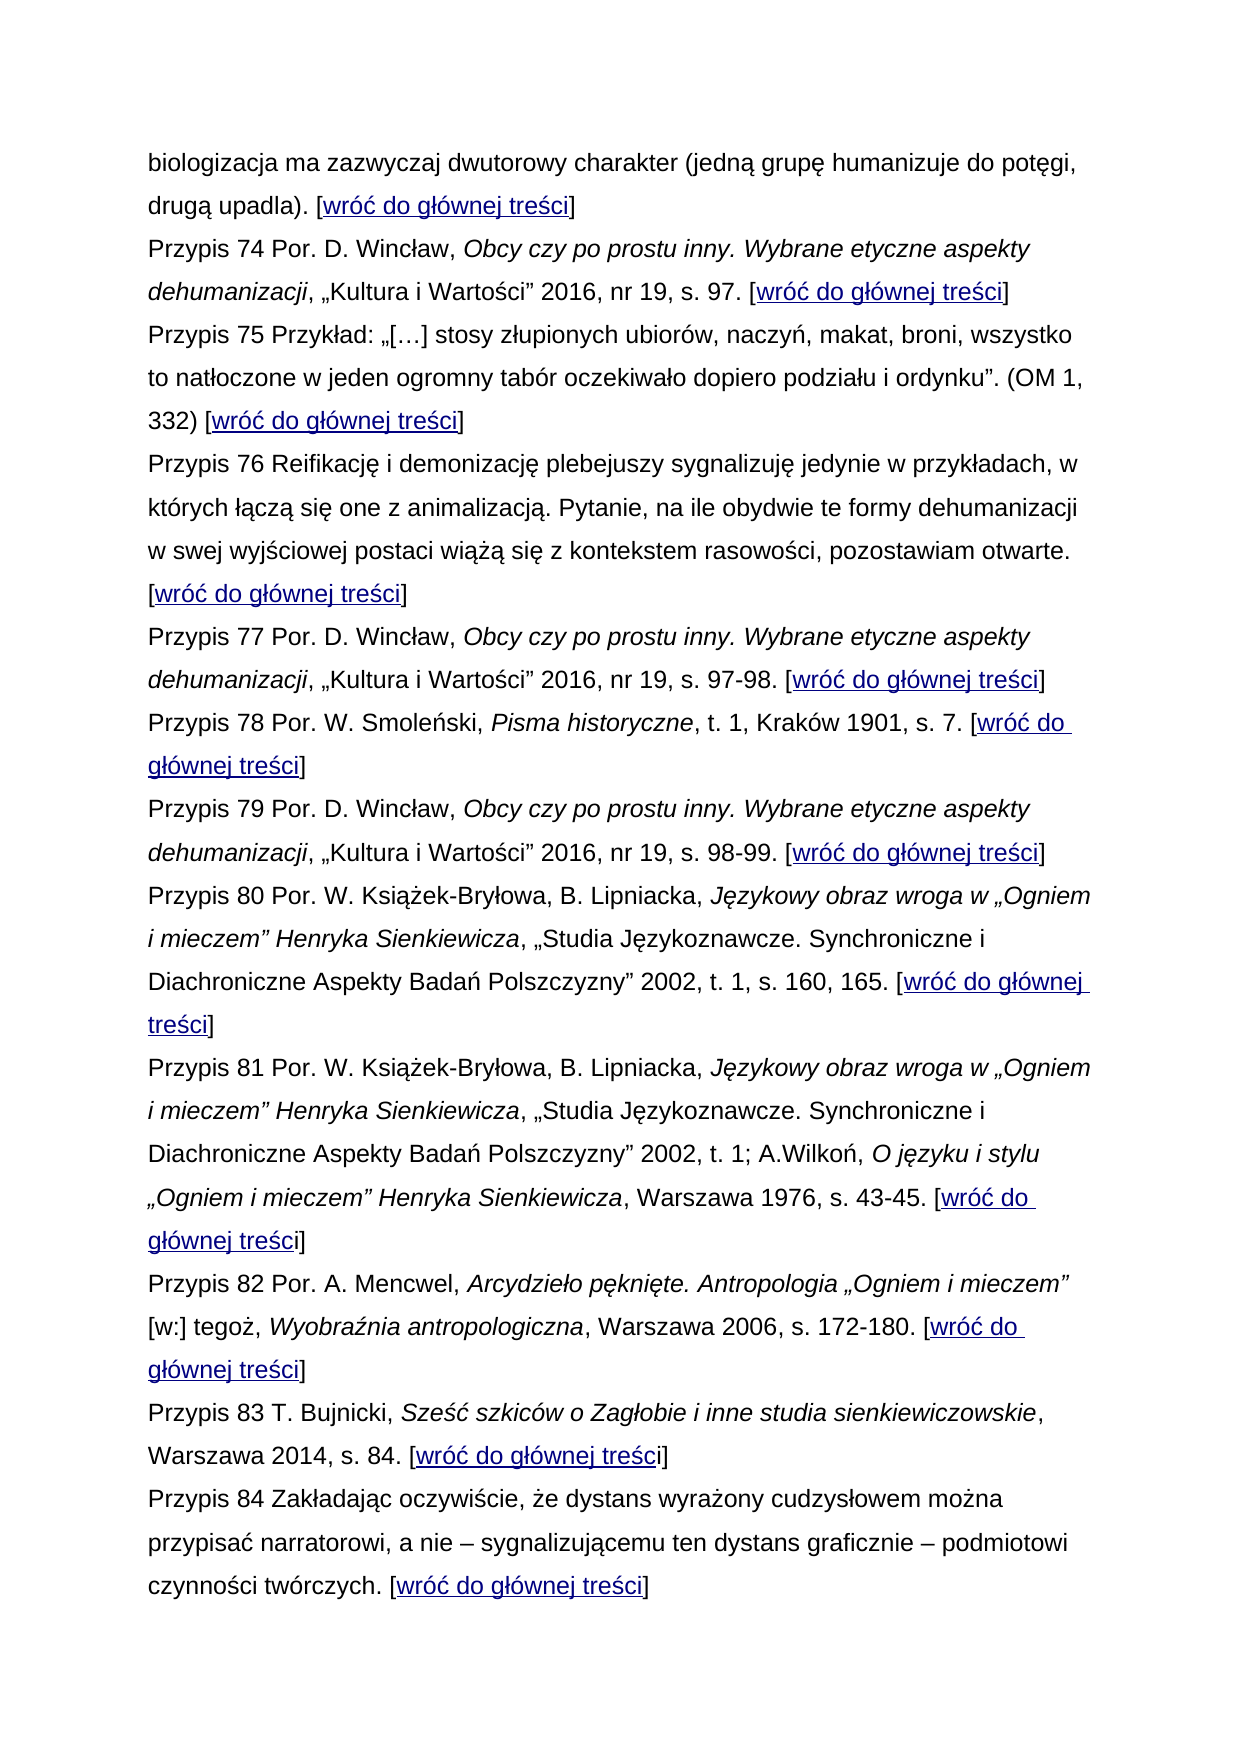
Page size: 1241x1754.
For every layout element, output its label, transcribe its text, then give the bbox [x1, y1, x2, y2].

text Przypis 76 Reifikację i demonizację plebejuszy sygnalizuję jedynie w przykładach, w których łączą się one z animalizacją. Pytanie, na ile obydwie te formy dehumanizacji w swej wyjściowej postaci wiążą się z kontekstem rasowości, pozostawiam otwarte. [wróć do głównej treści] [148, 449, 1093, 608]
text Przypis 82 Por. A. Mencwel, Arcydzieło pęknięte. Antropologia „Ogniem i mieczem” [w:] tegoż, Wyobraźnia antropologiczna, Warszawa 2006, s. 172-180. [wróć do głównej treści] [148, 1269, 1093, 1384]
text biologizacja ma zazwyczaj dwutorowy charakter (jedną grupę humanizuje do potęgi, drugą upadla). [wróć do głównej treści] [148, 148, 1093, 219]
text Przypis 84 Zakładając oczywiście, że dystans wyrażony cudzysłowem można przypisać narratorowi, a nie – sygnalizującemu ten dystans graficznie – podmiotowi czynności twórczych. [wróć do głównej treści] [148, 1484, 1093, 1599]
text Przypis 77 Por. D. Wincław, Obcy czy po prostu inny. Wybrane etyczne aspekty dehumanizacji, „Kultura i Wartości” 2016, nr 19, s. 97-98. [wróć do głównej treści] [148, 622, 1093, 694]
text Przypis 78 Por. W. Smoleński, Pisma historyczne, t. 1, Kraków 1901, s. 7. [wróć do głównej treści] [148, 708, 1093, 780]
text Przypis 75 Przykład: „[…] stosy złupionych ubiorów, naczyń, makat, broni, wszystko to natłoczone w jeden ogromny tabór oczekiwało dopiero podziału i ordynku”. (OM 1, 332) [wróć do głównej treści] [148, 320, 1093, 435]
text Przypis 79 Por. D. Wincław, Obcy czy po prostu inny. Wybrane etyczne aspekty dehumanizacji, „Kultura i Wartości” 2016, nr 19, s. 98-99. [wróć do głównej treści] [148, 794, 1093, 866]
text Przypis 81 Por. W. Książek-Bryłowa, B. Lipniacka, Językowy obraz wroga w „Ogniem i mieczem” Henryka Sienkiewicza, „Studia Językoznawcze. Synchroniczne i Diachroniczne Aspekty Badań Polszczyzny” 2002, t. 1; A.Wilkoń, O języku i stylu „Ogniem i mieczem” Henryka Sienkiewicza, Warszawa 1976, s. 43-45. [wróć do głównej treści] [148, 1053, 1093, 1254]
text Przypis 74 Por. D. Wincław, Obcy czy po prostu inny. Wybrane etyczne aspekty dehumanizacji, „Kultura i Wartości” 2016, nr 19, s. 97. [wróć do głównej treści] [148, 234, 1093, 306]
text Przypis 80 Por. W. Książek-Bryłowa, B. Lipniacka, Językowy obraz wroga w „Ogniem i mieczem” Henryka Sienkiewicza, „Studia Językoznawcze. Synchroniczne i Diachroniczne Aspekty Badań Polszczyzny” 2002, t. 1, s. 160, 165. [wróć do głównej treści] [148, 881, 1093, 1039]
text Przypis 83 T. Bujnicki, Sześć szkiców o Zagłobie i inne studia sienkiewiczowskie, Warszawa 2014, s. 84. [wróć do głównej treści] [148, 1398, 1093, 1470]
